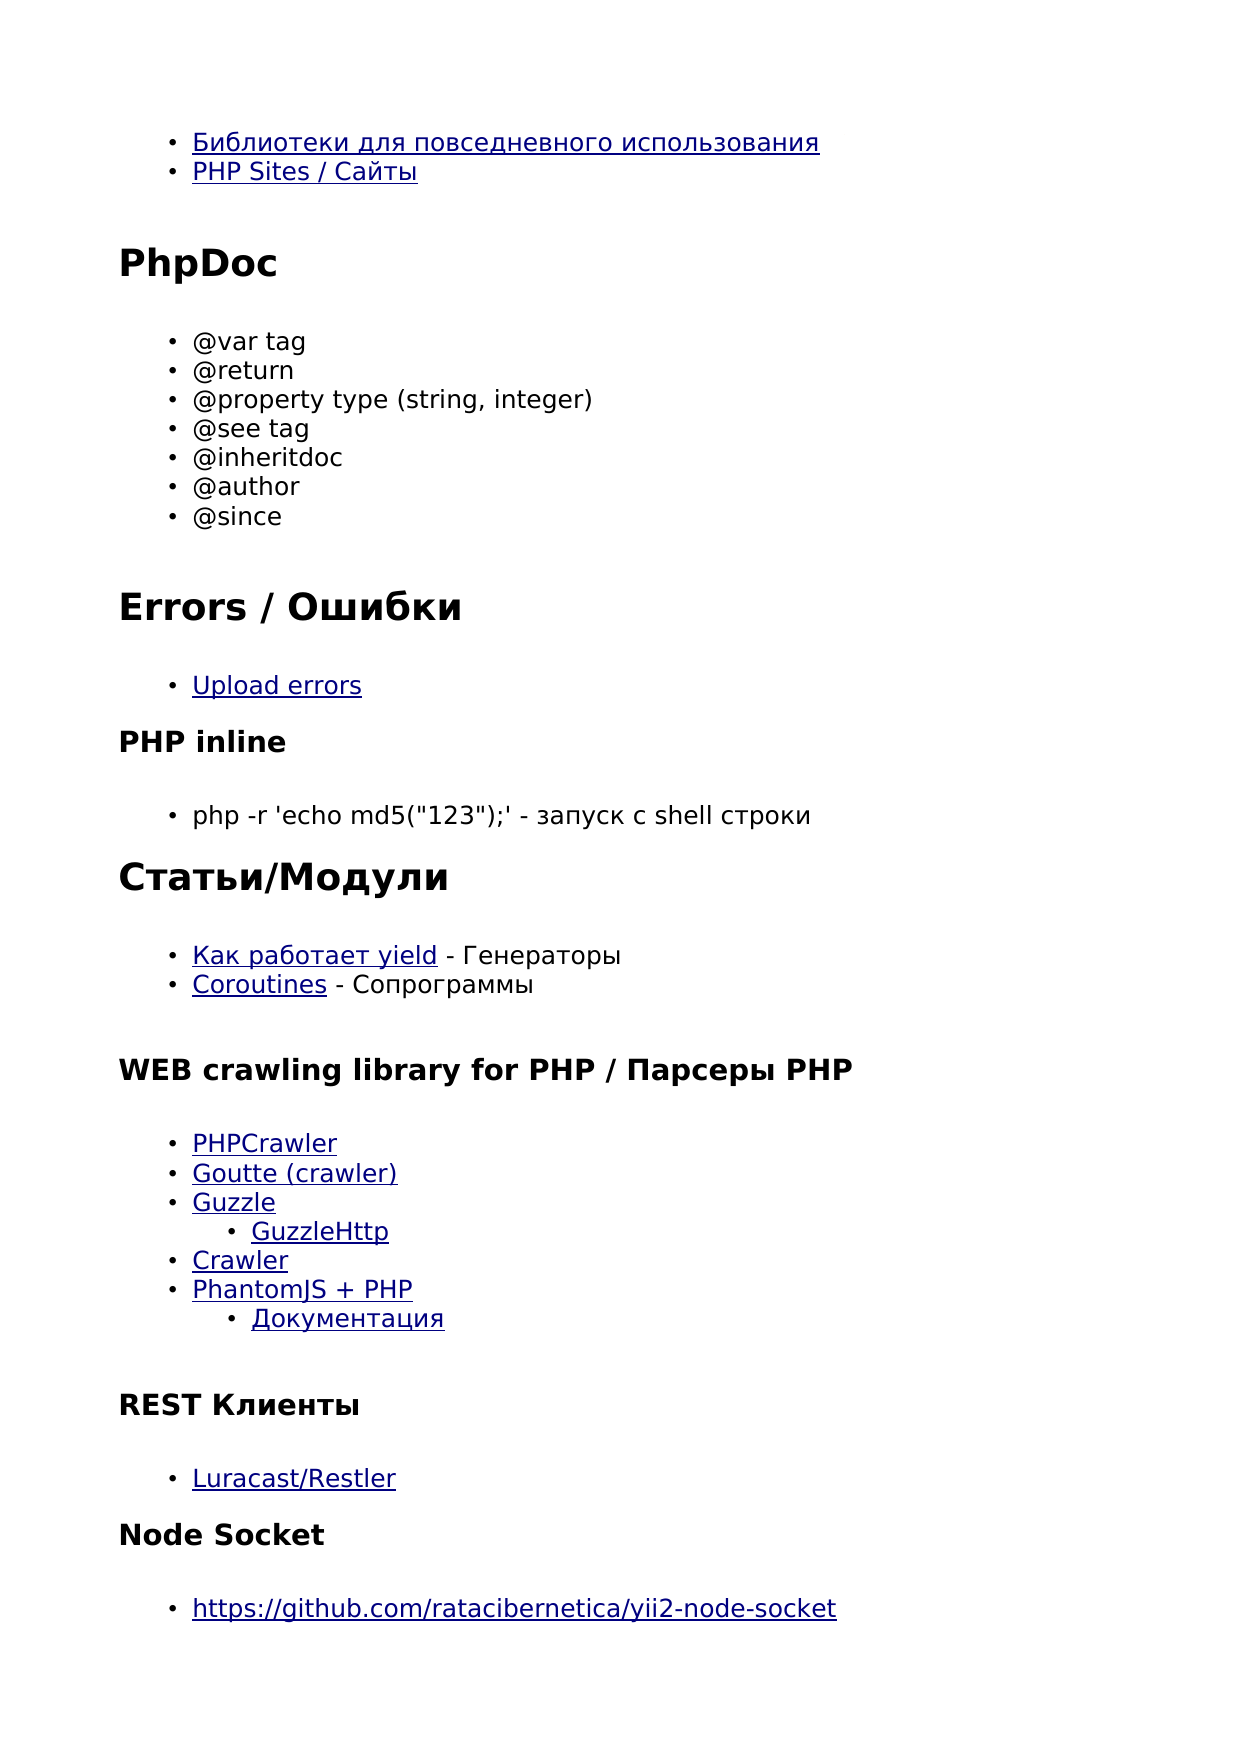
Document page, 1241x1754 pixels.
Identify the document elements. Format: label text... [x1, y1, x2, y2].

subtitle REST Клиенты [118, 1388, 1122, 1422]
subtitle PHP inline [118, 725, 1122, 759]
list PhantomJS + PHP [177, 1276, 1122, 1305]
list https://github.com/ratacibernetica/yii2-node-socket [177, 1594, 1122, 1623]
list php -r 'echo md5("123");' - запуск с shell строки [177, 801, 1122, 830]
subtitle PhpDoc [118, 241, 1122, 285]
subtitle Статьи/Модули [118, 855, 1122, 899]
list Как работает yield - Генераторы [177, 941, 1122, 970]
list @author [177, 473, 1122, 502]
list Goutte (crawler) [177, 1159, 1122, 1188]
list Coroutines - Сопрограммы [177, 970, 1122, 999]
list GuzzleHttp [236, 1217, 1122, 1246]
list Crawler [177, 1246, 1122, 1276]
list @see tag [177, 414, 1122, 443]
list @inheritdoc [177, 443, 1122, 473]
list @var tag [177, 327, 1122, 356]
list Upload errors [177, 671, 1122, 700]
subtitle WEB crawling library for PHP / Парсеры PHP [118, 1054, 1122, 1088]
list Guzzle [177, 1188, 1122, 1217]
list PHP Sites / Сайты [177, 157, 1122, 187]
subtitle Node Socket [118, 1518, 1122, 1552]
list @property type (string, integer) [177, 385, 1122, 414]
list PHPCrawler [177, 1130, 1122, 1159]
list Luracast/Restler [177, 1464, 1122, 1493]
list @return [177, 356, 1122, 385]
list Документация [236, 1305, 1122, 1334]
list @since [177, 502, 1122, 531]
list Библиотеки для повседневного использования [177, 118, 1122, 157]
subtitle Errors / Ошибки [118, 585, 1122, 629]
